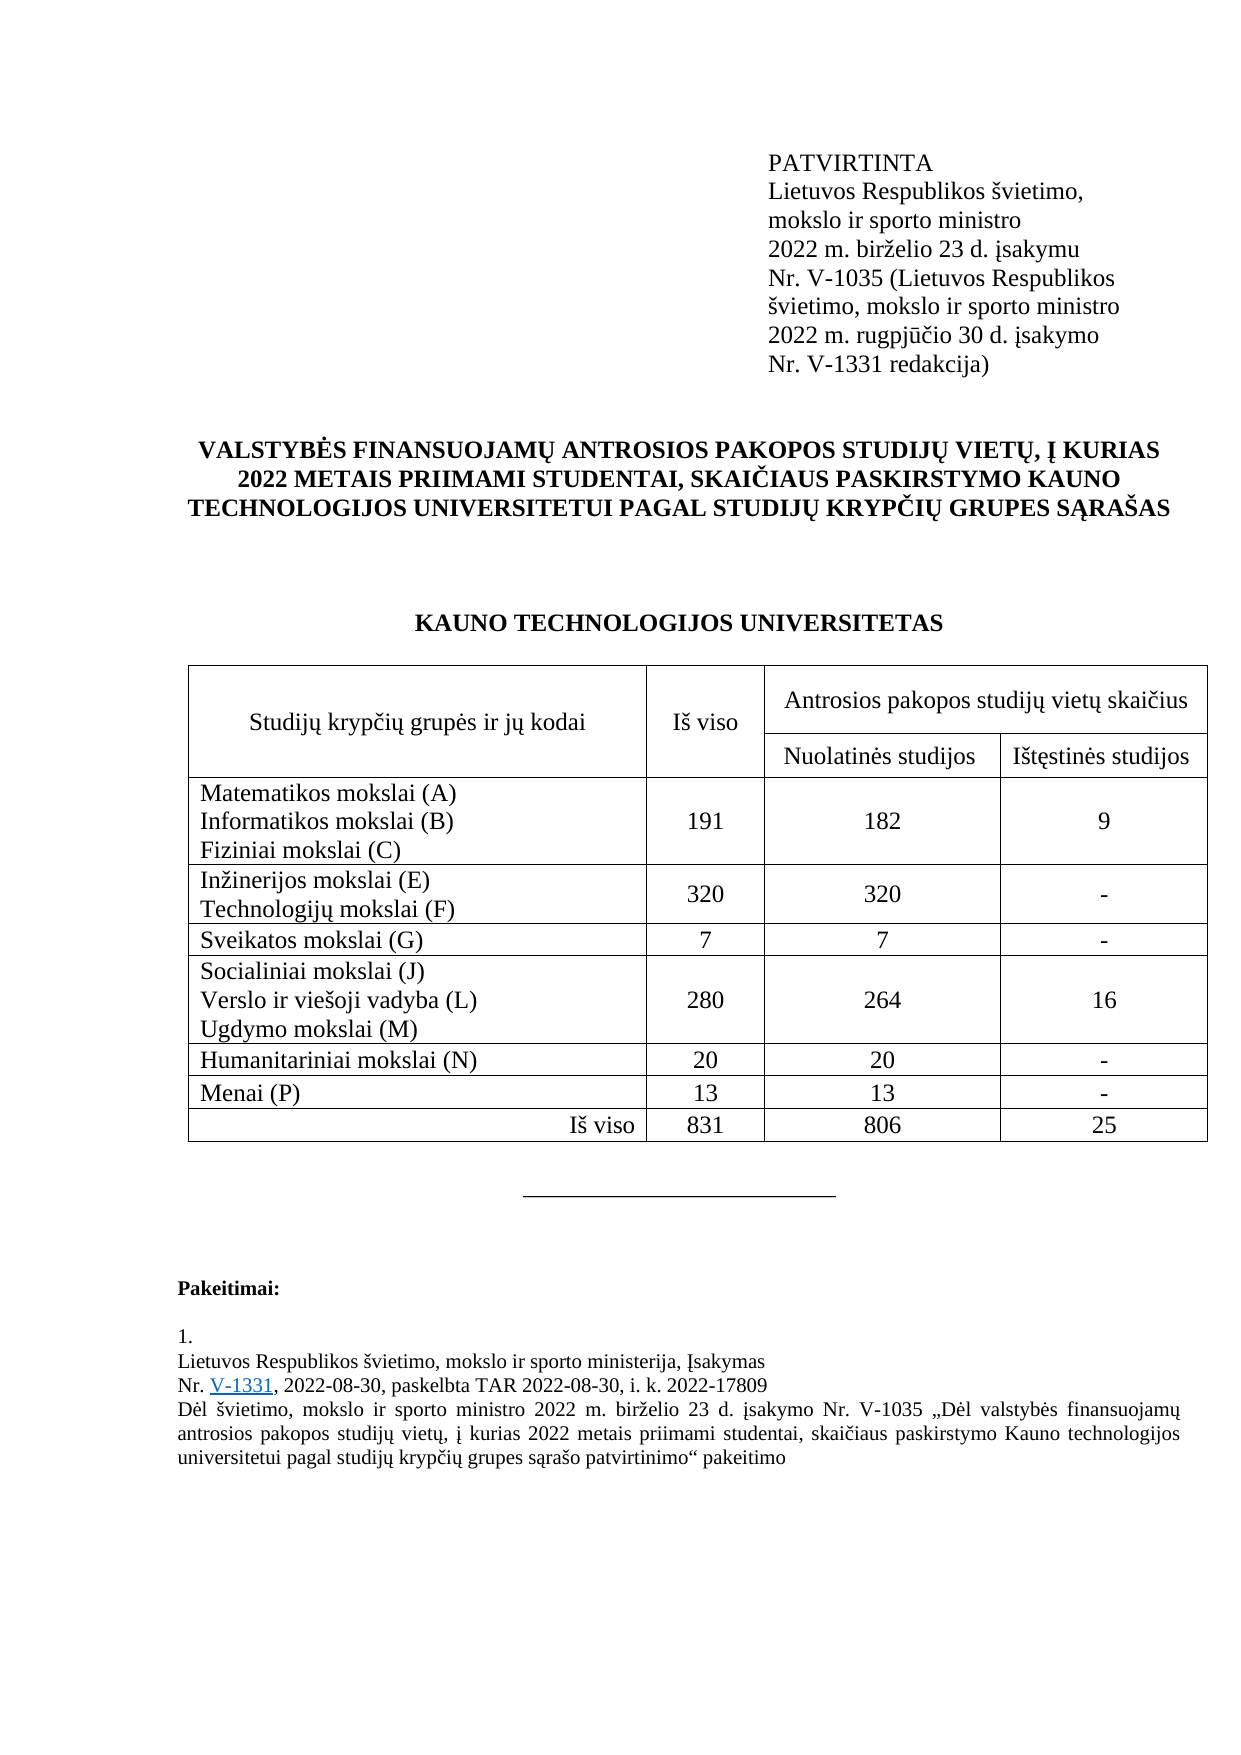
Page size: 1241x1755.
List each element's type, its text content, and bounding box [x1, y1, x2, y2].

table_cell 7 [647, 924, 764, 955]
table_cell - [1001, 1044, 1207, 1075]
text Nr. V-1331 redakcija) [177, 349, 1181, 378]
text mokslo ir sporto ministro [177, 205, 1181, 234]
table_cell 7 [765, 924, 1000, 955]
table_cell Socialiniai mokslai (J) Verslo ir viešoji vadyba (L) Ugdymo mokslai (M) [189, 956, 646, 1042]
table_cell Inžinerijos mokslai (E) Technologijų mokslai (F) [189, 865, 646, 922]
table_cell Menai (P) [189, 1076, 646, 1108]
text Lietuvos Respublikos švietimo, mokslo ir sporto ministerija, Įsakymas [177, 1348, 1181, 1373]
table_cell Iš viso [189, 1109, 646, 1141]
text 1. [177, 1324, 1181, 1348]
table_cell 9 [1001, 778, 1207, 864]
table_cell Nuolatinės studijos [765, 734, 1000, 777]
table_cell 13 [647, 1076, 764, 1108]
table_cell 320 [647, 865, 764, 922]
table_cell 20 [647, 1044, 764, 1075]
table_cell 280 [647, 956, 764, 1042]
table_cell 320 [765, 865, 1000, 922]
text Dėl švietimo, mokslo ir sporto ministro 2022 m. birželio 23 d. įsakymo Nr. V-1035 „Dėl valstybės finansuojamų antrosios pakopos studijų vietų, į kurias 2022 metais priimami studentai, skaičiaus paskirstymo Kauno technologijos universitetui pagal studijų krypčių grupes sąrašo patvirtinimo“ pakeitimo [177, 1397, 1181, 1469]
text Nr. V-1331, 2022-08-30, paskelbta TAR 2022-08-30, i. k. 2022-17809 [177, 1373, 1181, 1397]
text VALSTYBĖS FINANSUOJAMŲ ANTROSIOS PAKOPOS STUDIJŲ VIETŲ, Į KURIAS 2022 METAIS PRIIMAMI STUDENTAI, SKAIČIAUS PASKIRSTYMO KAUNO TECHNOLOGIJOS UNIVERSITETUI PAGAL STUDIJŲ KRYPČIŲ GRUPES SĄRAŠAS [177, 435, 1181, 521]
table_cell Matematikos mokslai (A) Informatikos mokslai (B) Fiziniai mokslai (C) [189, 778, 646, 864]
text Pakeitimai: [177, 1276, 1181, 1300]
text Lietuvos Respublikos švietimo, [177, 176, 1181, 205]
table_cell Humanitariniai mokslai (N) [189, 1044, 646, 1075]
text 2022 m. birželio 23 d. įsakymu [177, 234, 1181, 263]
text _________________________ [177, 1171, 1181, 1199]
table_cell 182 [765, 778, 1000, 864]
table_cell 13 [765, 1076, 1000, 1108]
table_cell 264 [765, 956, 1000, 1042]
text PATVIRTINTA [177, 148, 1181, 176]
table_cell - [1001, 1076, 1207, 1108]
table_header Iš viso [647, 666, 764, 777]
table_header Studijų krypčių grupės ir jų kodai [189, 666, 646, 777]
text švietimo, mokslo ir sporto ministro [177, 291, 1181, 320]
text KAUNO TECHNOLOGIJOS UNIVERSITETAS [177, 608, 1181, 636]
table_header Antrosios pakopos studijų vietų skaičius [765, 666, 1207, 733]
table_cell 831 [647, 1109, 764, 1141]
table_cell - [1001, 924, 1207, 955]
table_cell 191 [647, 778, 764, 864]
table_cell Sveikatos mokslai (G) [189, 924, 646, 955]
table_cell 806 [765, 1109, 1000, 1141]
table_cell 25 [1001, 1109, 1207, 1141]
table_cell 16 [1001, 956, 1207, 1042]
table_cell Ištęstinės studijos [1001, 734, 1207, 777]
text 2022 m. rugpjūčio 30 d. įsakymo [177, 320, 1181, 349]
table_cell - [1001, 865, 1207, 922]
text Nr. V-1035 (Lietuvos Respublikos [177, 263, 1181, 291]
table_cell 20 [765, 1044, 1000, 1075]
